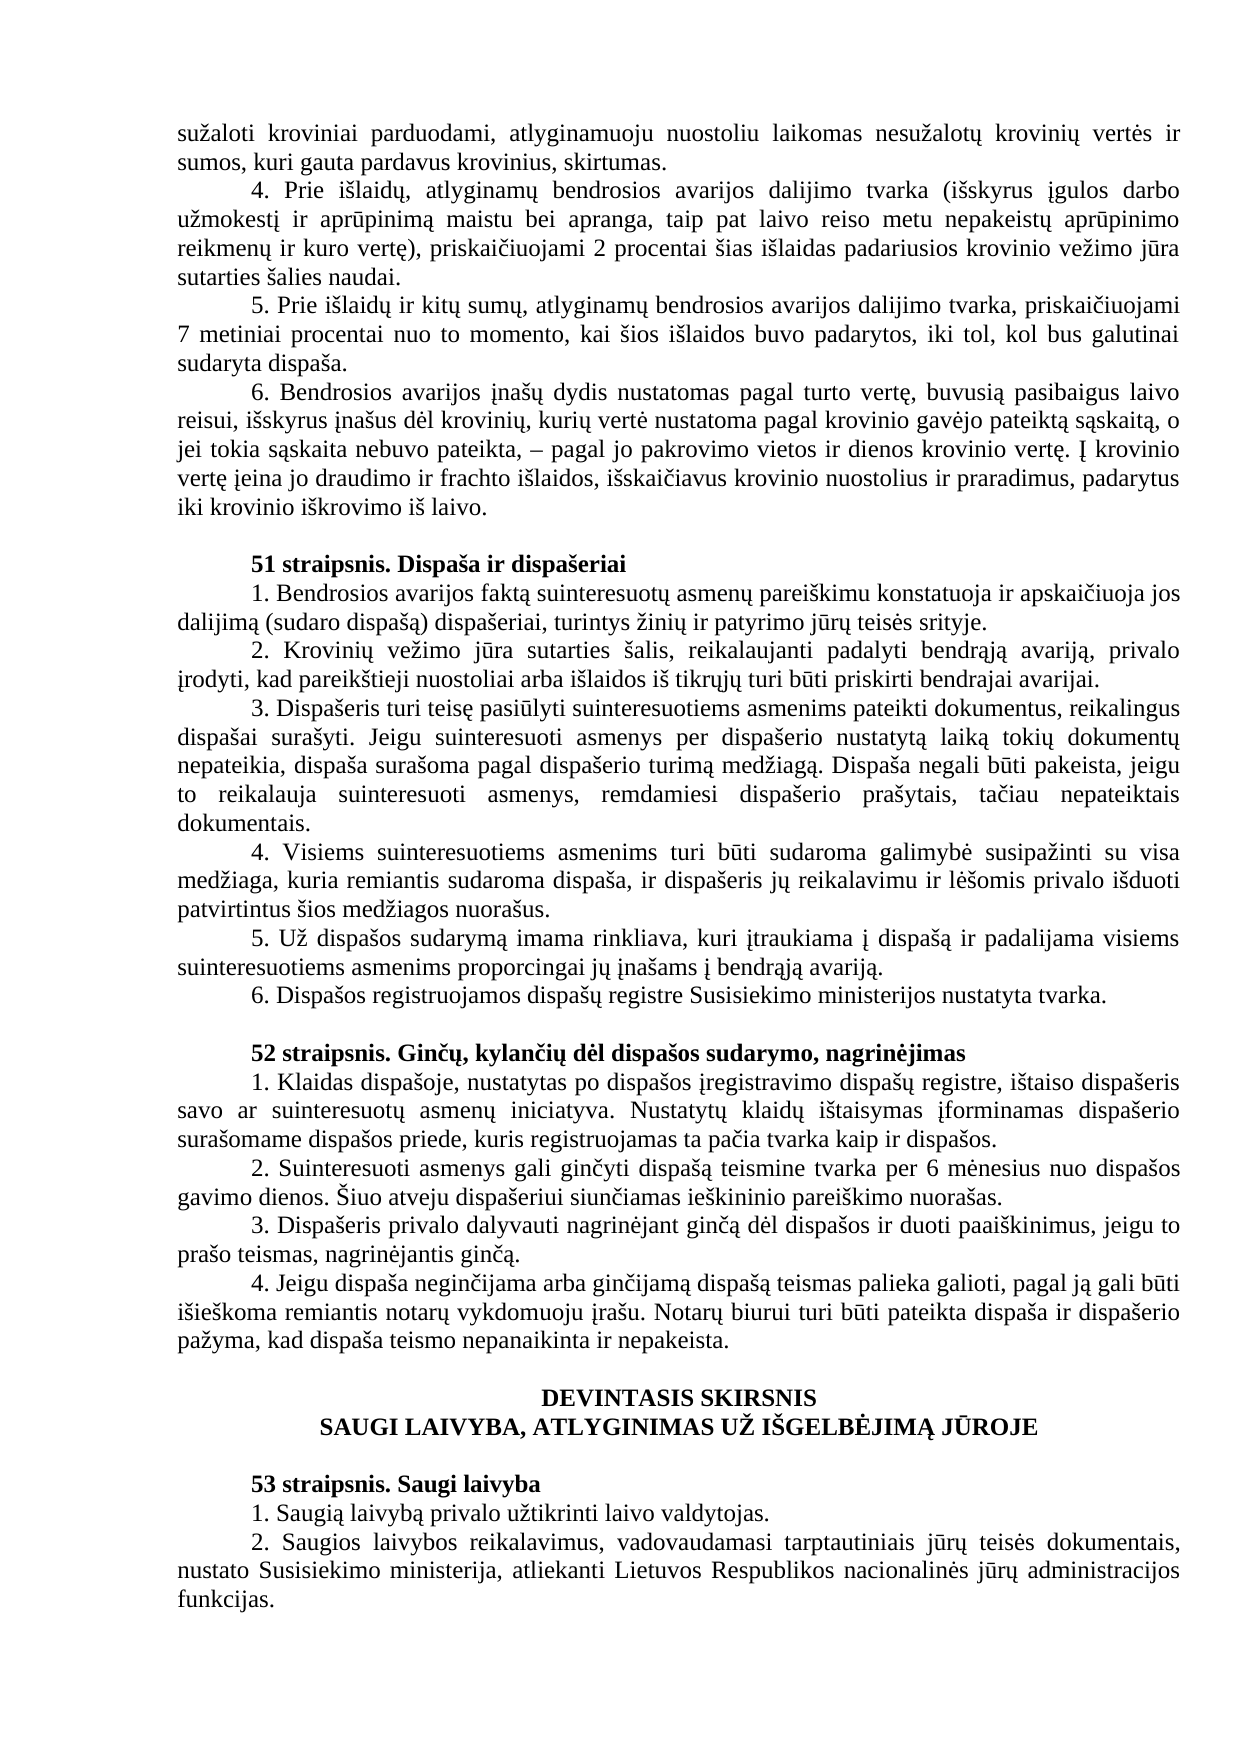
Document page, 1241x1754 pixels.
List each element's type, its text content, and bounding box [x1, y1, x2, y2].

text 3. Dispašeris privalo dalyvauti nagrinėjant ginčą dėl dispašos ir duoti paaiškinimus, jeigu to prašo teismas, nagrinėjantis ginčą. [177, 1211, 1181, 1268]
text 5. Prie išlaidų ir kitų sumų, atlyginamų bendrosios avarijos dalijimo tvarka, priskaičiuojami 7 metiniai procentai nuo to momento, kai šios išlaidos buvo padarytos, iki tol, kol bus galutinai sudaryta dispaša. [177, 291, 1181, 377]
text DEVINTASIS SKIRSNIS [177, 1383, 1181, 1412]
text 4. Jeigu dispaša neginčijama arba ginčijamą dispašą teismas palieka galioti, pagal ją gali būti išieškoma remiantis notarų vykdomuoju įrašu. Notarų biurui turi būti pateikta dispaša ir dispašerio pažyma, kad dispaša teismo nepanaikinta ir nepakeista. [177, 1268, 1181, 1354]
text 51 straipsnis. Dispaša ir dispašeriai [177, 549, 1181, 578]
text 6. Bendrosios avarijos įnašų dydis nustatomas pagal turto vertę, buvusią pasibaigus laivo reisui, išskyrus įnašus dėl krovinių, kurių vertė nustatoma pagal krovinio gavėjo pateiktą sąskaitą, o jei tokia sąskaita nebuvo pateikta, – pagal jo pakrovimo vietos ir dienos krovinio vertę. Į krovinio vertę įeina jo draudimo ir frachto išlaidos, išskaičiavus krovinio nuostolius ir praradimus, padarytus iki krovinio iškrovimo iš laivo. [177, 377, 1181, 521]
text SAUGI LAIVYBA, ATLYGINIMAS UŽ IŠGELBĖJIMĄ JŪROJE [177, 1412, 1181, 1441]
text 2. Krovinių vežimo jūra sutarties šalis, reikalaujanti padalyti bendrąją avariją, privalo įrodyti, kad pareikštieji nuostoliai arba išlaidos iš tikrųjų turi būti priskirti bendrajai avarijai. [177, 636, 1181, 693]
text 4. Prie išlaidų, atlyginamų bendrosios avarijos dalijimo tvarka (išskyrus įgulos darbo užmokestį ir aprūpinimą maistu bei apranga, taip pat laivo reiso metu nepakeistų aprūpinimo reikmenų ir kuro vertę), priskaičiuojami 2 procentai šias išlaidas padariusios krovinio vežimo jūra sutarties šalies naudai. [177, 176, 1181, 291]
text 2. Suinteresuoti asmenys gali ginčyti dispašą teismine tvarka per 6 mėnesius nuo dispašos gavimo dienos. Šiuo atveju dispašeriui siunčiamas ieškininio pareiškimo nuorašas. [177, 1153, 1181, 1211]
text 6. Dispašos registruojamos dispašų registre Susisiekimo ministerijos nustatyta tvarka. [177, 981, 1181, 1009]
text 1. Klaidas dispašoje, nustatytas po dispašos įregistravimo dispašų registre, ištaiso dispašeris savo ar suinteresuotų asmenų iniciatyva. Nustatytų klaidų ištaisymas įforminamas dispašerio surašomame dispašos priede, kuris registruojamas ta pačia tvarka kaip ir dispašos. [177, 1067, 1181, 1153]
text sužaloti kroviniai parduodami, atlyginamuoju nuostoliu laikomas nesužalotų krovinių vertės ir sumos, kuri gauta pardavus krovinius, skirtumas. [177, 118, 1181, 176]
text 2. Saugios laivybos reikalavimus, vadovaudamasi tarptautiniais jūrų teisės dokumentais, nustato Susisiekimo ministerija, atliekanti Lietuvos Respublikos nacionalinės jūrų administracijos funkcijas. [177, 1527, 1181, 1613]
text 1. Bendrosios avarijos faktą suinteresuotų asmenų pareiškimu konstatuoja ir apskaičiuoja jos dalijimą (sudaro dispašą) dispašeriai, turintys žinių ir patyrimo jūrų teisės srityje. [177, 578, 1181, 636]
text 3. Dispašeris turi teisę pasiūlyti suinteresuotiems asmenims pateikti dokumentus, reikalingus dispašai surašyti. Jeigu suinteresuoti asmenys per dispašerio nustatytą laiką tokių dokumentų nepateikia, dispaša surašoma pagal dispašerio turimą medžiagą. Dispaša negali būti pakeista, jeigu to reikalauja suinteresuoti asmenys, remdamiesi dispašerio prašytais, tačiau nepateiktais dokumentais. [177, 693, 1181, 837]
text 52 straipsnis. Ginčų, kylančių dėl dispašos sudarymo, nagrinėjimas [177, 1038, 1181, 1067]
text 5. Už dispašos sudarymą imama rinkliava, kuri įtraukiama į dispašą ir padalijama visiems suinteresuotiems asmenims proporcingai jų įnašams į bendrąją avariją. [177, 923, 1181, 981]
text 1. Saugią laivybą privalo užtikrinti laivo valdytojas. [177, 1498, 1181, 1527]
text 4. Visiems suinteresuotiems asmenims turi būti sudaroma galimybė susipažinti su visa medžiaga, kuria remiantis sudaroma dispaša, ir dispašeris jų reikalavimu ir lėšomis privalo išduoti patvirtintus šios medžiagos nuorašus. [177, 837, 1181, 923]
text 53 straipsnis. Saugi laivyba [177, 1469, 1181, 1498]
